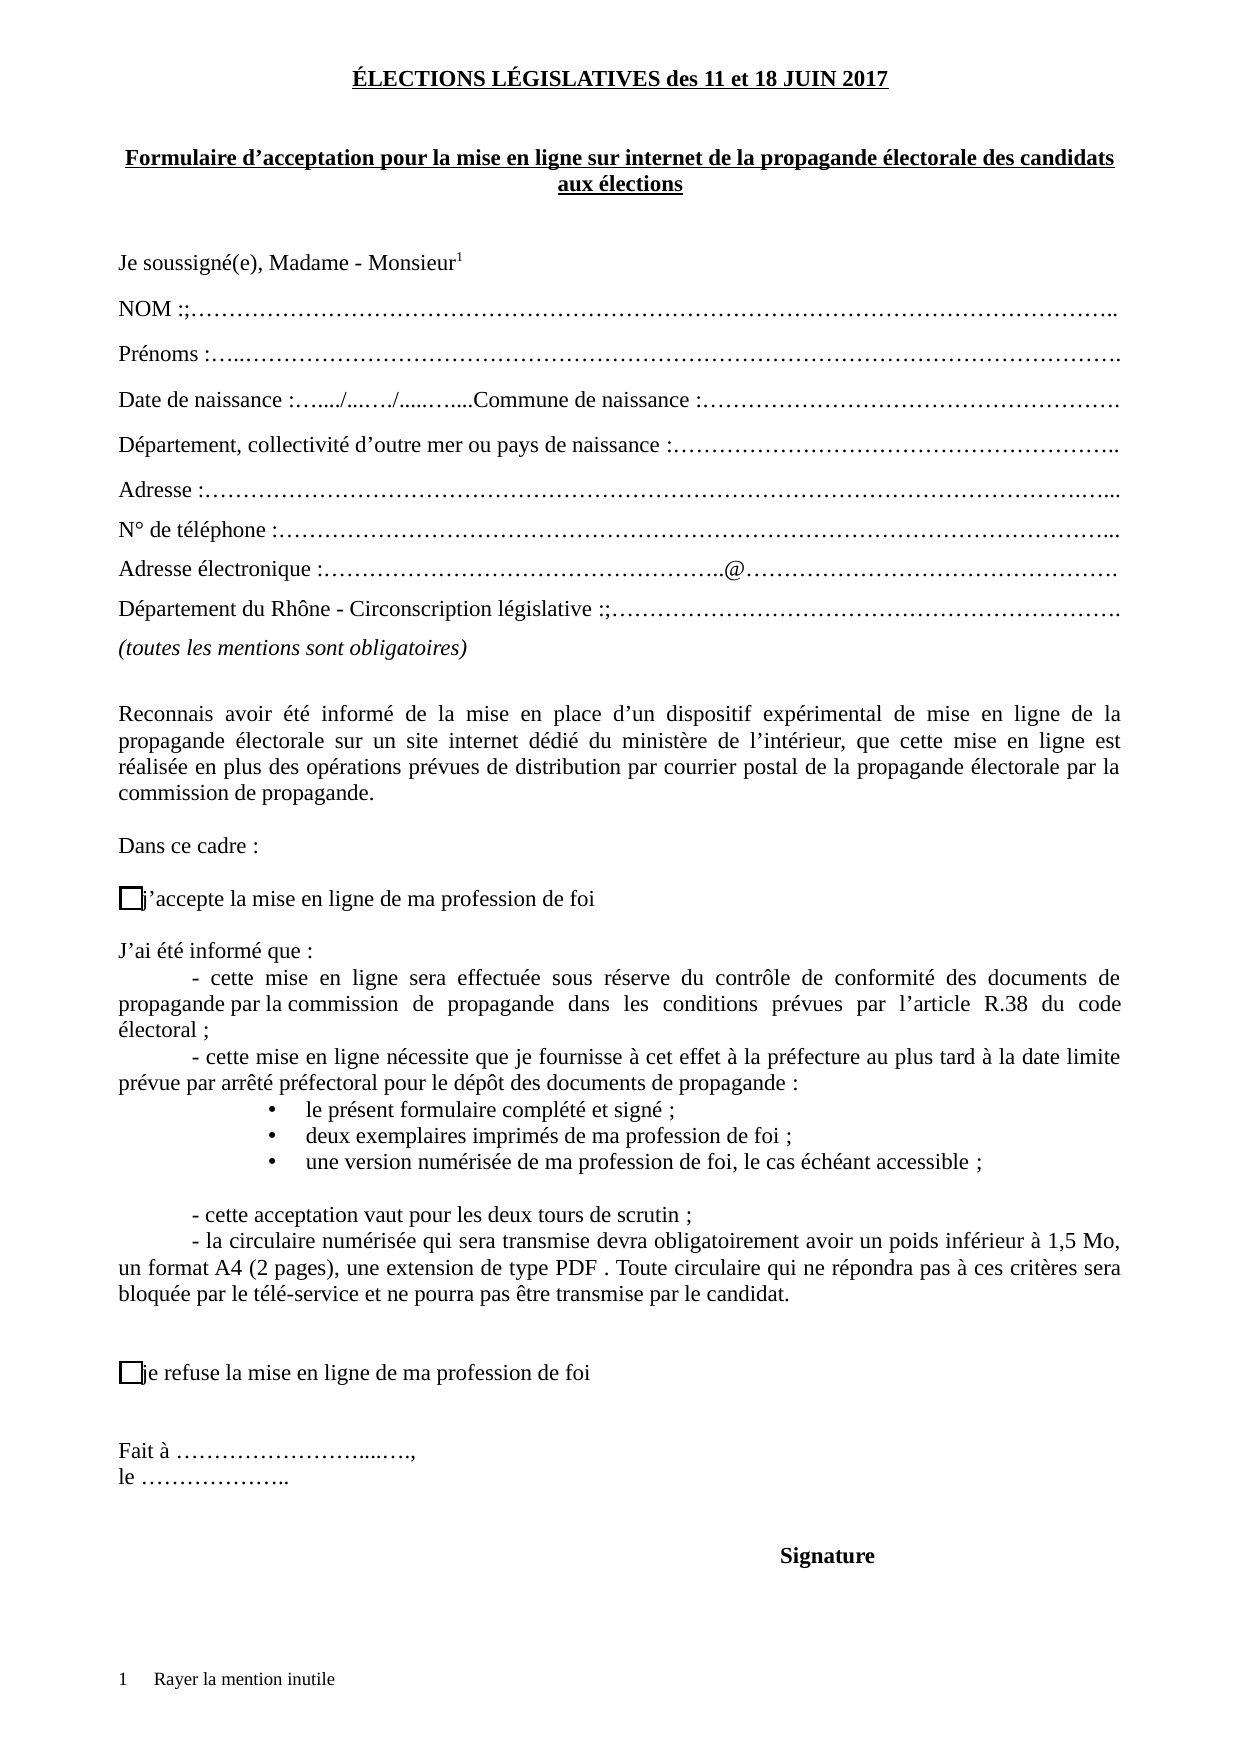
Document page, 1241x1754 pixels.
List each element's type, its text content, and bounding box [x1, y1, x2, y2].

text - cette mise en ligne sera effectuée sous réserve du contrôle de conformité des documents de propagande par la commission de propagande dans les conditions prévues par l’article R.38 du code électoral ; [118, 964, 1122, 1043]
text le ……………….. [118, 1463, 1122, 1489]
text Adresse :…………………………………………………………………………………………………….…... [118, 477, 1122, 503]
text - la circulaire numérisée qui sera transmise devra obligatoirement avoir un poids inférieur à 1,5 Mo, un format A4 (2 pages), une extension de type PDF . Toute circulaire qui ne répondra pas à ces critères sera bloquée par le télé-service et ne pourra pas être transmise par le candidat. [118, 1227, 1122, 1306]
text Département du Rhône - Circonscription législative :;…………………………………………………………. [118, 595, 1122, 621]
text Fait à ……………………....…., [118, 1437, 1122, 1463]
text Date de naissance :…..../...…./.....…....Commune de naissance :………………………………………………. [118, 386, 1122, 412]
text Reconnais avoir été informé de la mise en place d’un dispositif expérimental de mise en ligne de la propagande électorale sur un site internet dédié du ministère de l’intérieur, que cette mise en ligne est réalisée en plus des opérations prévues de distribution par courrier postal de la propagande électorale par la commission de propagande. [118, 700, 1122, 806]
list deux exemplaires imprimés de ma profession de foi ; [268, 1122, 1122, 1148]
list une version numérisée de ma profession de foi, le cas échéant accessible ; [268, 1148, 1122, 1175]
text j’accepte la mise en ligne de ma profession de foi [118, 885, 1122, 911]
text Dans ce cadre : [118, 832, 1122, 858]
list le présent formulaire complété et signé ; [268, 1096, 1122, 1122]
text - cette acceptation vaut pour les deux tours de scrutin ; [118, 1201, 1122, 1227]
text Adresse électronique :……………………………………………..@…………………………………………. [118, 556, 1122, 582]
text - cette mise en ligne nécessite que je fournisse à cet effet à la préfecture au plus tard à la date limite prévue par arrêté préfectoral pour le dépôt des documents de propagande : [118, 1043, 1122, 1096]
text Je soussigné(e), Madame - Monsieur [118, 249, 1122, 276]
text Formulaire d’acceptation pour la mise en ligne sur internet de la propagande électorale des candidats aux élections [118, 144, 1122, 197]
text J’ai été informé que : [118, 937, 1122, 964]
text ÉLECTIONS LÉGISLATIVES des 11 et 18 JUIN 2017 [118, 65, 1122, 91]
text Signature [118, 1542, 1122, 1569]
text Département, collectivité d’outre mer ou pays de naissance :………………………………………………….. [118, 431, 1122, 457]
text (toutes les mentions sont obligatoires) [118, 634, 1122, 661]
text Prénoms :…..……………………………………………………………………………………………………. [118, 340, 1122, 367]
text Rayer la mention inutile [118, 1667, 1122, 1689]
text N° de téléphone :………………………………………………………………………………………………... [118, 516, 1122, 542]
text NOM :;………………………………………………………………………………………………………….. [118, 295, 1122, 321]
text je refuse la mise en ligne de ma profession de foi [118, 1359, 1122, 1386]
